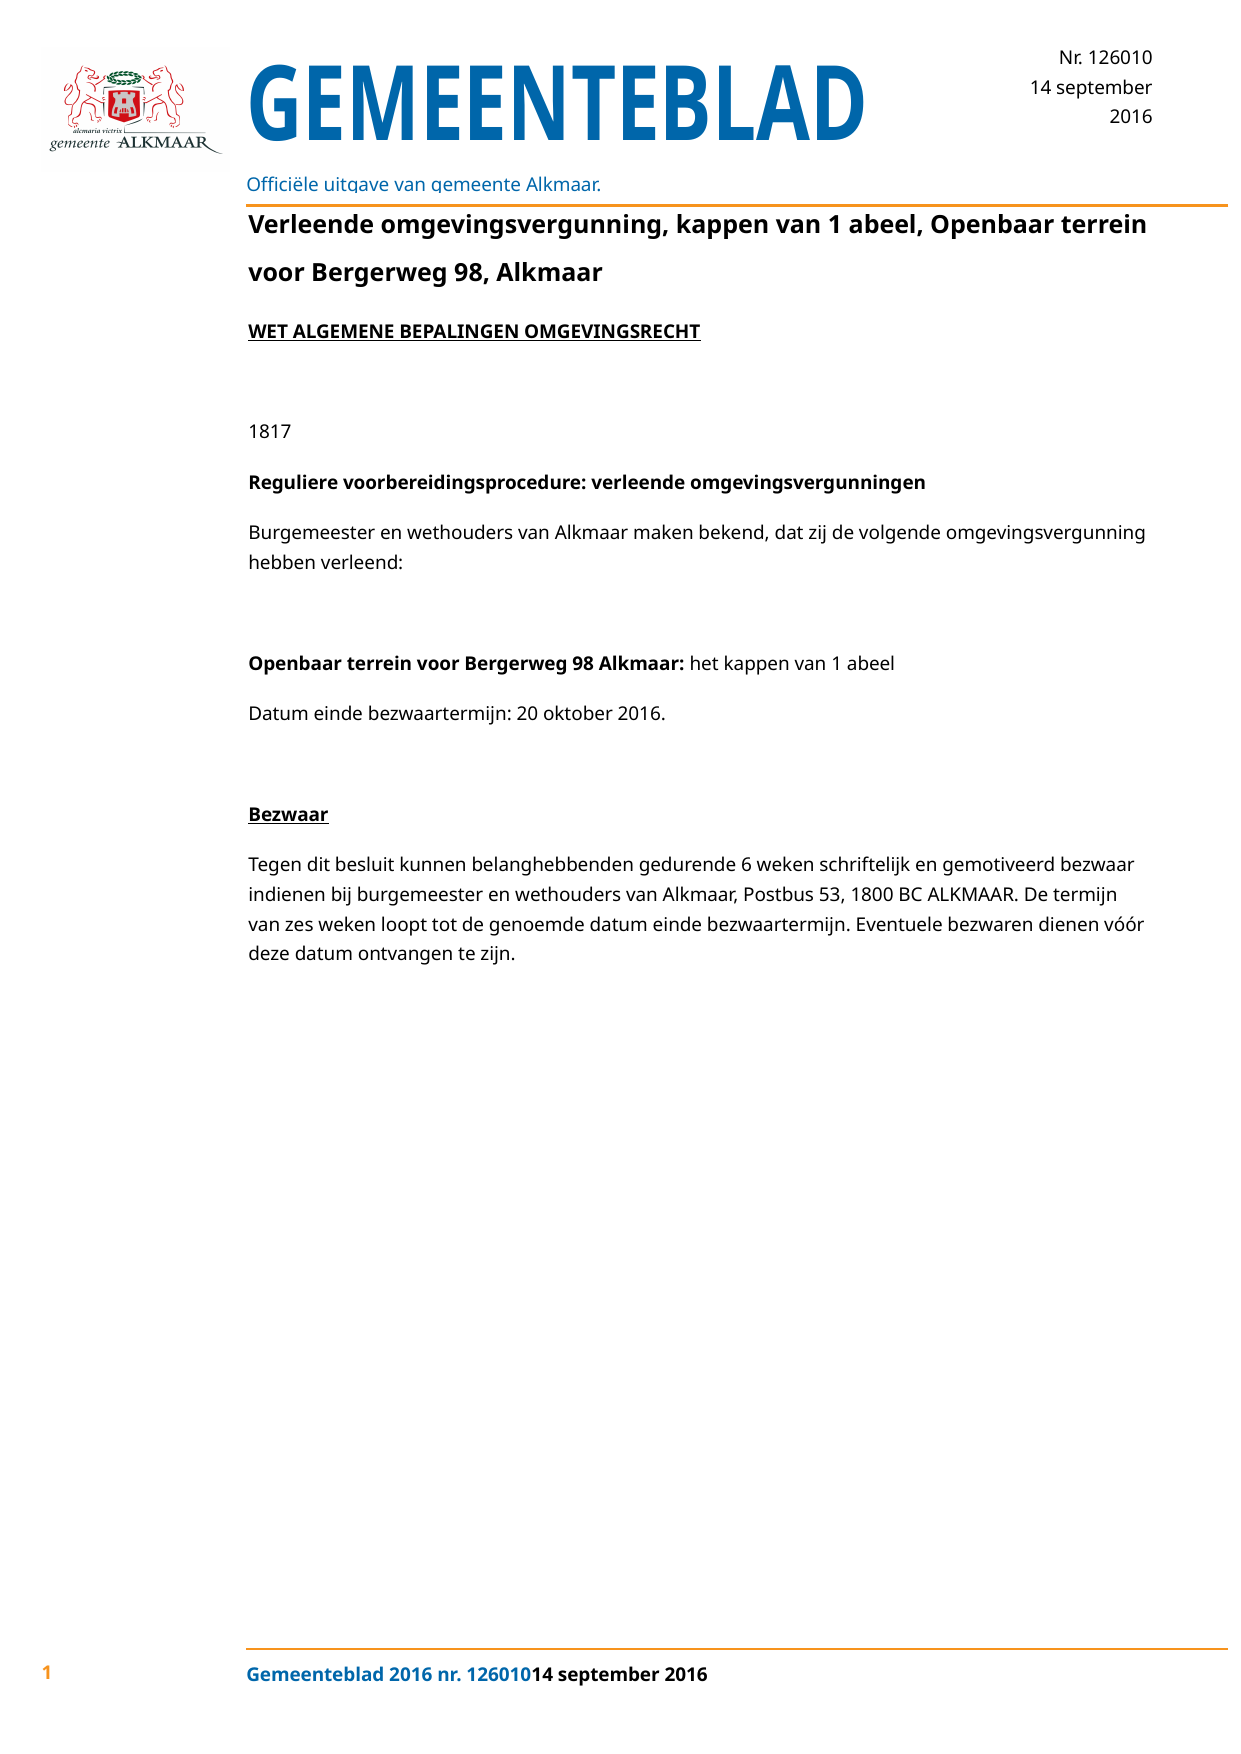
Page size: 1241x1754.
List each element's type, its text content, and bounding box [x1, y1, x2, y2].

text Verleende omgevingsvergunning, kappen van 1 abeel, Openbaar terrein voor Bergerweg 98, Alkmaar [248, 207, 1152, 288]
text Bezwaar [248, 801, 1152, 827]
text Reguliere voorbereidingsprocedure: verleende omgevingsvergunningen [248, 469, 1152, 495]
text Burgemeester en wethouders van Alkmaar maken bekend, dat zij de volgende omgevingsvergunning hebben verleend: [248, 519, 1152, 575]
text Openbaar terrein voor Bergerweg 98 Alkmaar: het kappen van 1 abeel [248, 650, 1152, 676]
text 1817 [248, 419, 1152, 444]
text WET ALGEMENE BEPALINGEN OMGEVINGSRECHT [248, 318, 1152, 344]
picture [41, 47, 231, 172]
text Tegen dit besluit kunnen belanghebbenden gedurende 6 weken schriftelijk en gemotiveerd bezwaar indienen bij burgemeester en wethouders van Alkmaar, Postbus 53, 1800 BC ALKMAAR. De termijn van zes weken loopt tot de genoemde datum einde bezwaartermijn. Eventuele bezwaren dienen vóór deze datum ontvangen te zijn. [248, 852, 1152, 966]
text Datum einde bezwaartermijn: 20 oktober 2016. [248, 700, 1152, 726]
